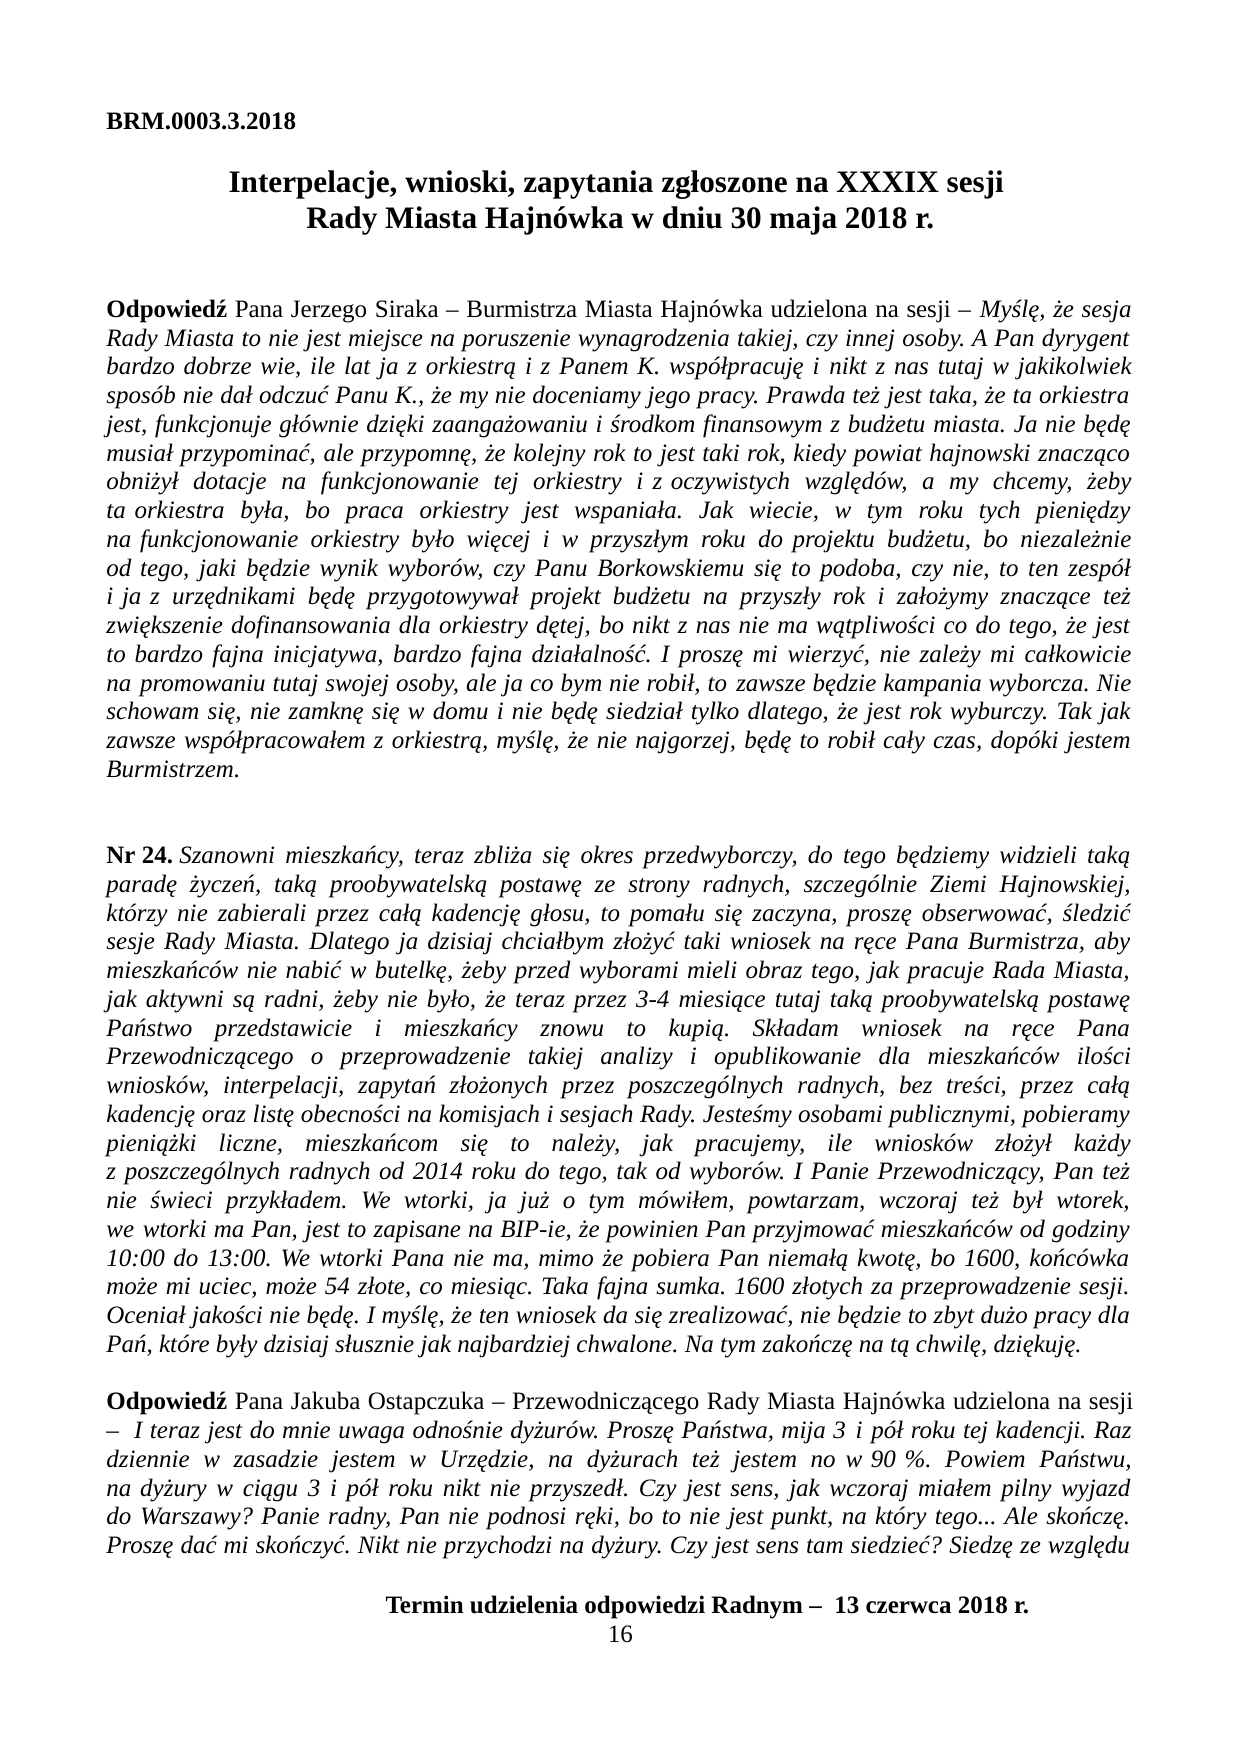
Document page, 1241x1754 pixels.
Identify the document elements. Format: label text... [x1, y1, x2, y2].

text Nr 24. Szanowni mieszkańcy, teraz zbliża się okres przedwyborczy, do tego będziemy widzieli taką paradę życzeń, taką proobywatelską postawę ze strony radnych, szczególnie Ziemi Hajnowskiej, którzy nie zabierali przez całą kadencję głosu, to pomału się zaczyna, proszę obserwować, śledzić sesje Rady Miasta. Dlatego ja dzisiaj chciałbym złożyć taki wniosek na ręce Pana Burmistrza, aby mieszkańców nie nabić w butelkę, żeby przed wyborami mieli obraz tego, jak pracuje Rada Miasta, jak aktywni są radni, żeby nie było, że teraz przez 3-4 miesiące tutaj taką proobywatelską postawę Państwo przedstawicie i mieszkańcy znowu to kupią. Składam wniosek na ręce Pana Przewodniczącego o przeprowadzenie takiej analizy i opublikowanie dla mieszkańców ilości wniosków, interpelacji, zapytań złożonych przez poszczególnych radnych, bez treści, przez całą kadencję oraz listę obecności na komisjach i sesjach Rady. Jesteśmy osobami publicznymi, pobieramy pieniążki liczne, mieszkańcom się to należy, jak pracujemy, ile wniosków złożył każdy z poszczególnych radnych od 2014 roku do tego, tak od wyborów. I Panie Przewodniczący, Pan też nie świeci przykładem. We wtorki, ja już o tym mówiłem, powtarzam, wczoraj też był wtorek, we wtorki ma Pan, jest to zapisane na BIP-ie, że powinien Pan przyjmować mieszkańców od godziny 10:00 do 13:00. We wtorki Pana nie ma, mimo że pobiera Pan niemałą kwotę, bo 1600, końcówka może mi uciec, może 54 złote, co miesiąc. Taka fajna sumka. 1600 złotych za przeprowadzenie sesji. Oceniał jakości nie będę. I myślę, że ten wniosek da się zrealizować, nie będzie to zbyt dużo pracy dla Pań, które były dzisiaj słusznie jak najbardziej chwalone. Na tym zakończę na tą chwilę, dziękuję. [106, 840, 1134, 1358]
text Odpowiedź Pana Jerzego Siraka – Burmistrza Miasta Hajnówka udzielona na sesji – Myślę, że sesja Rady Miasta to nie jest miejsce na poruszenie wynagrodzenia takiej, czy innej osoby. A Pan dyrygent bardzo dobrze wie, ile lat ja z orkiestrą i z Panem K. współpracuję i nikt z nas tutaj w jakikolwiek sposób nie dał odczuć Panu K., że my nie doceniamy jego pracy. Prawda też jest taka, że ta orkiestra jest, funkcjonuje głównie dzięki zaangażowaniu i środkom finansowym z budżetu miasta. Ja nie będę musiał przypominać, ale przypomnę, że kolejny rok to jest taki rok, kiedy powiat hajnowski znacząco obniżył dotacje na funkcjonowanie tej orkiestry i z oczywistych względów, a my chcemy, żeby ta orkiestra była, bo praca orkiestry jest wspaniała. Jak wiecie, w tym roku tych pieniędzy na funkcjonowanie orkiestry było więcej i w przyszłym roku do projektu budżetu, bo niezależnie od tego, jaki będzie wynik wyborów, czy Panu Borkowskiemu się to podoba, czy nie, to ten zespół i ja z urzędnikami będę przygotowywał projekt budżetu na przyszły rok i założymy znaczące też zwiększenie dofinansowania dla orkiestry dętej, bo nikt z nas nie ma wątpliwości co do tego, że jest to bardzo fajna inicjatywa, bardzo fajna działalność. I proszę mi wierzyć, nie zależy mi całkowicie na promowaniu tutaj swojej osoby, ale ja co bym nie robił, to zawsze będzie kampania wyborcza. Nie schowam się, nie zamknę się w domu i nie będę siedział tylko dlatego, że jest rok wyburczy. Tak jak zawsze współpracowałem z orkiestrą, myślę, że nie najgorzej, będę to robił cały czas, dopóki jestem Burmistrzem. [106, 294, 1134, 783]
text Odpowiedź Pana Jakuba Ostapczuka – Przewodniczącego Rady Miasta Hajnówka udzielona na sesji – I teraz jest do mnie uwaga odnośnie dyżurów. Proszę Państwa, mija 3 i pół roku tej kadencji. Raz dziennie w zasadzie jestem w Urzędzie, na dyżurach też jestem no w 90 %. Powiem Państwu, na dyżury w ciągu 3 i pół roku nikt nie przyszedł. Czy jest sens, jak wczoraj miałem pilny wyjazd do Warszawy? Panie radny, Pan nie podnosi ręki, bo to nie jest punkt, na który tego... Ale skończę. Proszę dać mi skończyć. Nikt nie przychodzi na dyżury. Czy jest sens tam siedzieć? Siedzę ze względu [106, 1386, 1134, 1559]
